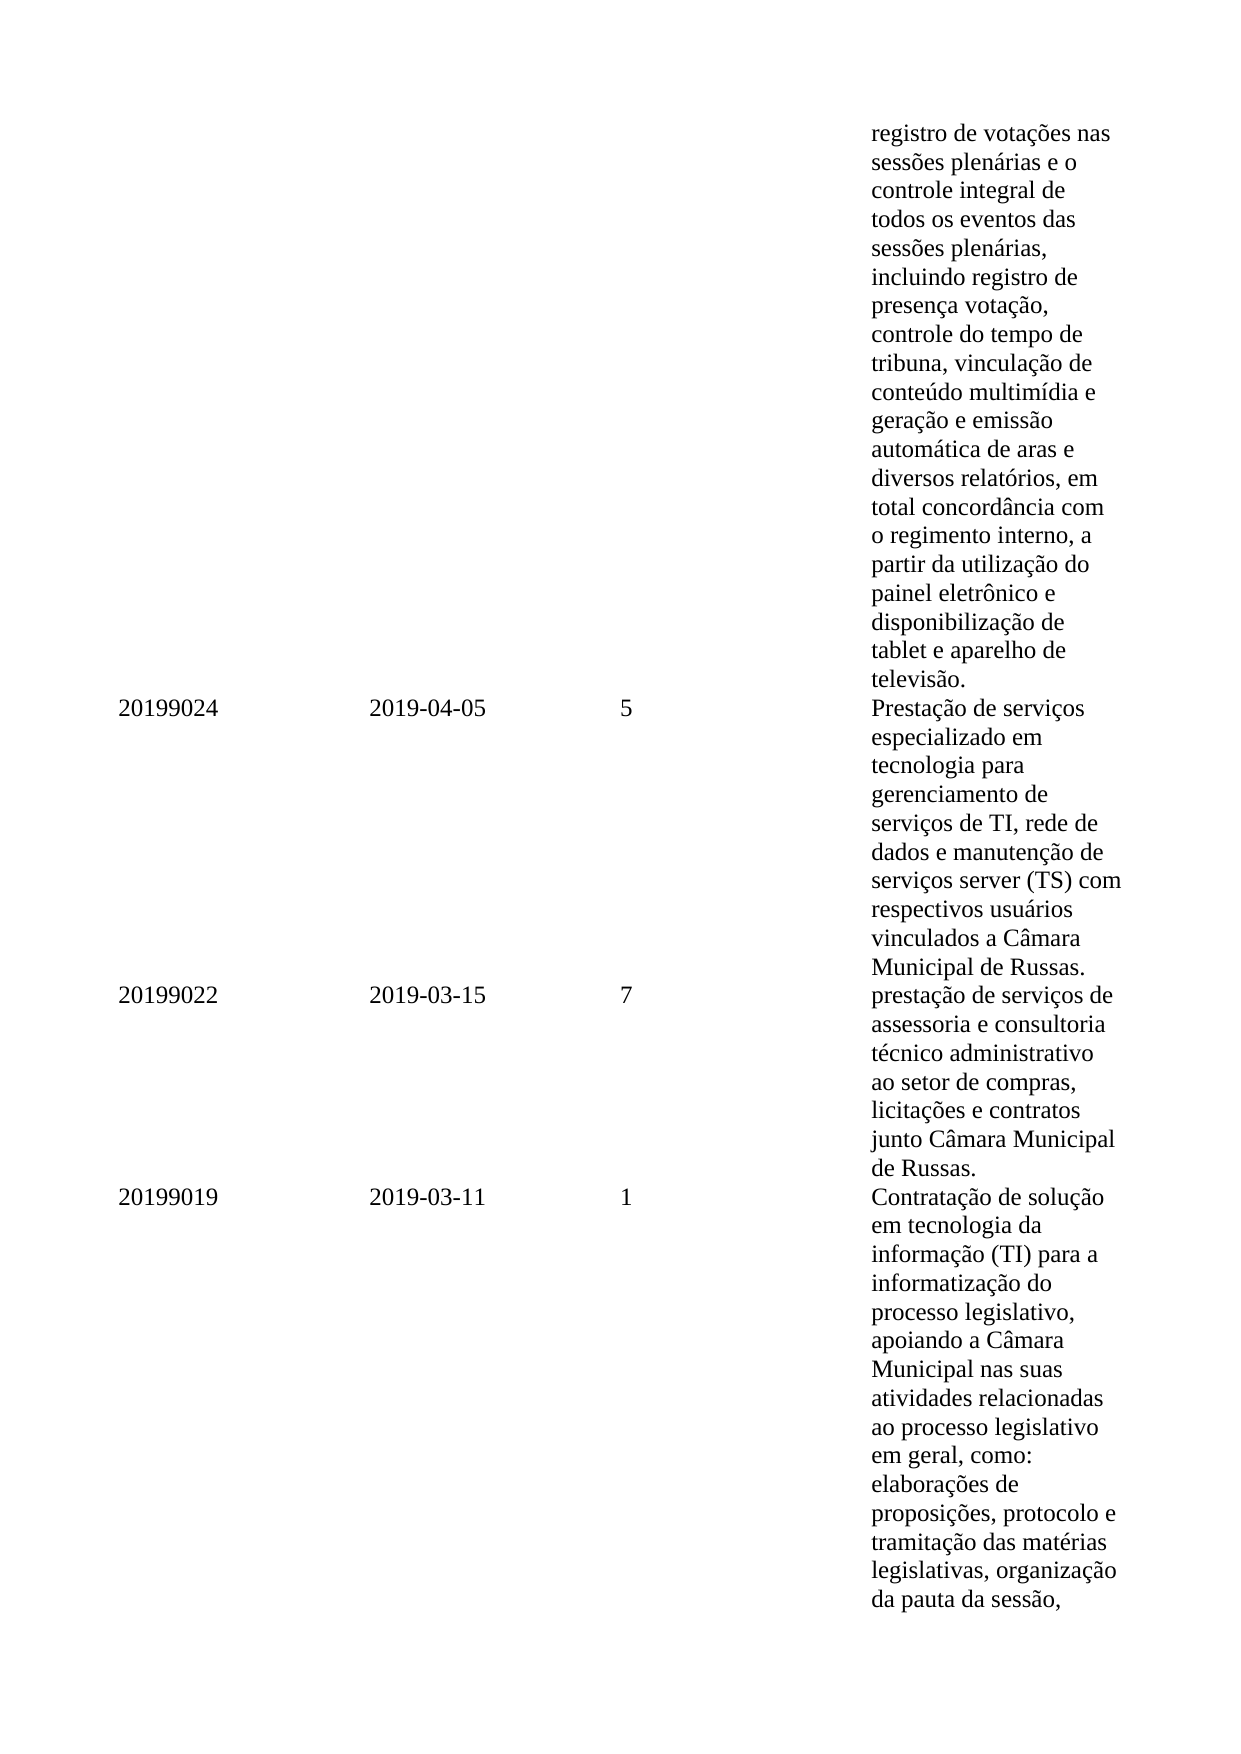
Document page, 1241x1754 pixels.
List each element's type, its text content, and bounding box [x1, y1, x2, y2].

table_cell registro de votações nas sessões plenárias e o controle integral de todos os eventos das sessões plenárias, incluindo registro de presença votação, controle do tempo de tribuna, vinculação de conteúdo multimídia e geração e emissão automática de aras e diversos relatórios, em total concordância com o regimento interno, a partir da utilização do painel eletrônico e disponibilização de tablet e aparelho de televisão. [871, 118, 1122, 693]
table_cell Prestação de serviços especializado em tecnologia para gerenciamento de serviços de TI, rede de dados e manutenção de serviços server (TS) com respectivos usuários vinculados a Câmara Municipal de Russas. [871, 693, 1122, 981]
table_cell 2019-03-11 [369, 1182, 620, 1613]
table_cell 20199019 [118, 1182, 369, 1613]
table_cell 20199024 [118, 693, 369, 981]
table_cell [118, 118, 369, 693]
table_cell [620, 118, 871, 693]
table_cell 5 [620, 693, 871, 981]
table_cell prestação de serviços de assessoria e consultoria técnico administrativo ao setor de compras, licitações e contratos junto Câmara Municipal de Russas. [871, 981, 1122, 1182]
table_cell 20199022 [118, 981, 369, 1182]
table_cell 2019-03-15 [369, 981, 620, 1182]
table_cell 2019-04-05 [369, 693, 620, 981]
table_cell Contratação de solução em tecnologia da informação (TI) para a informatização do processo legislativo, apoiando a Câmara Municipal nas suas atividades relacionadas ao processo legislativo em geral, como: elaborações de proposições, protocolo e tramitação das matérias legislativas, organização da pauta da sessão, [871, 1182, 1122, 1613]
table_cell [369, 118, 620, 693]
table_cell 7 [620, 981, 871, 1182]
table_cell 1 [620, 1182, 871, 1613]
